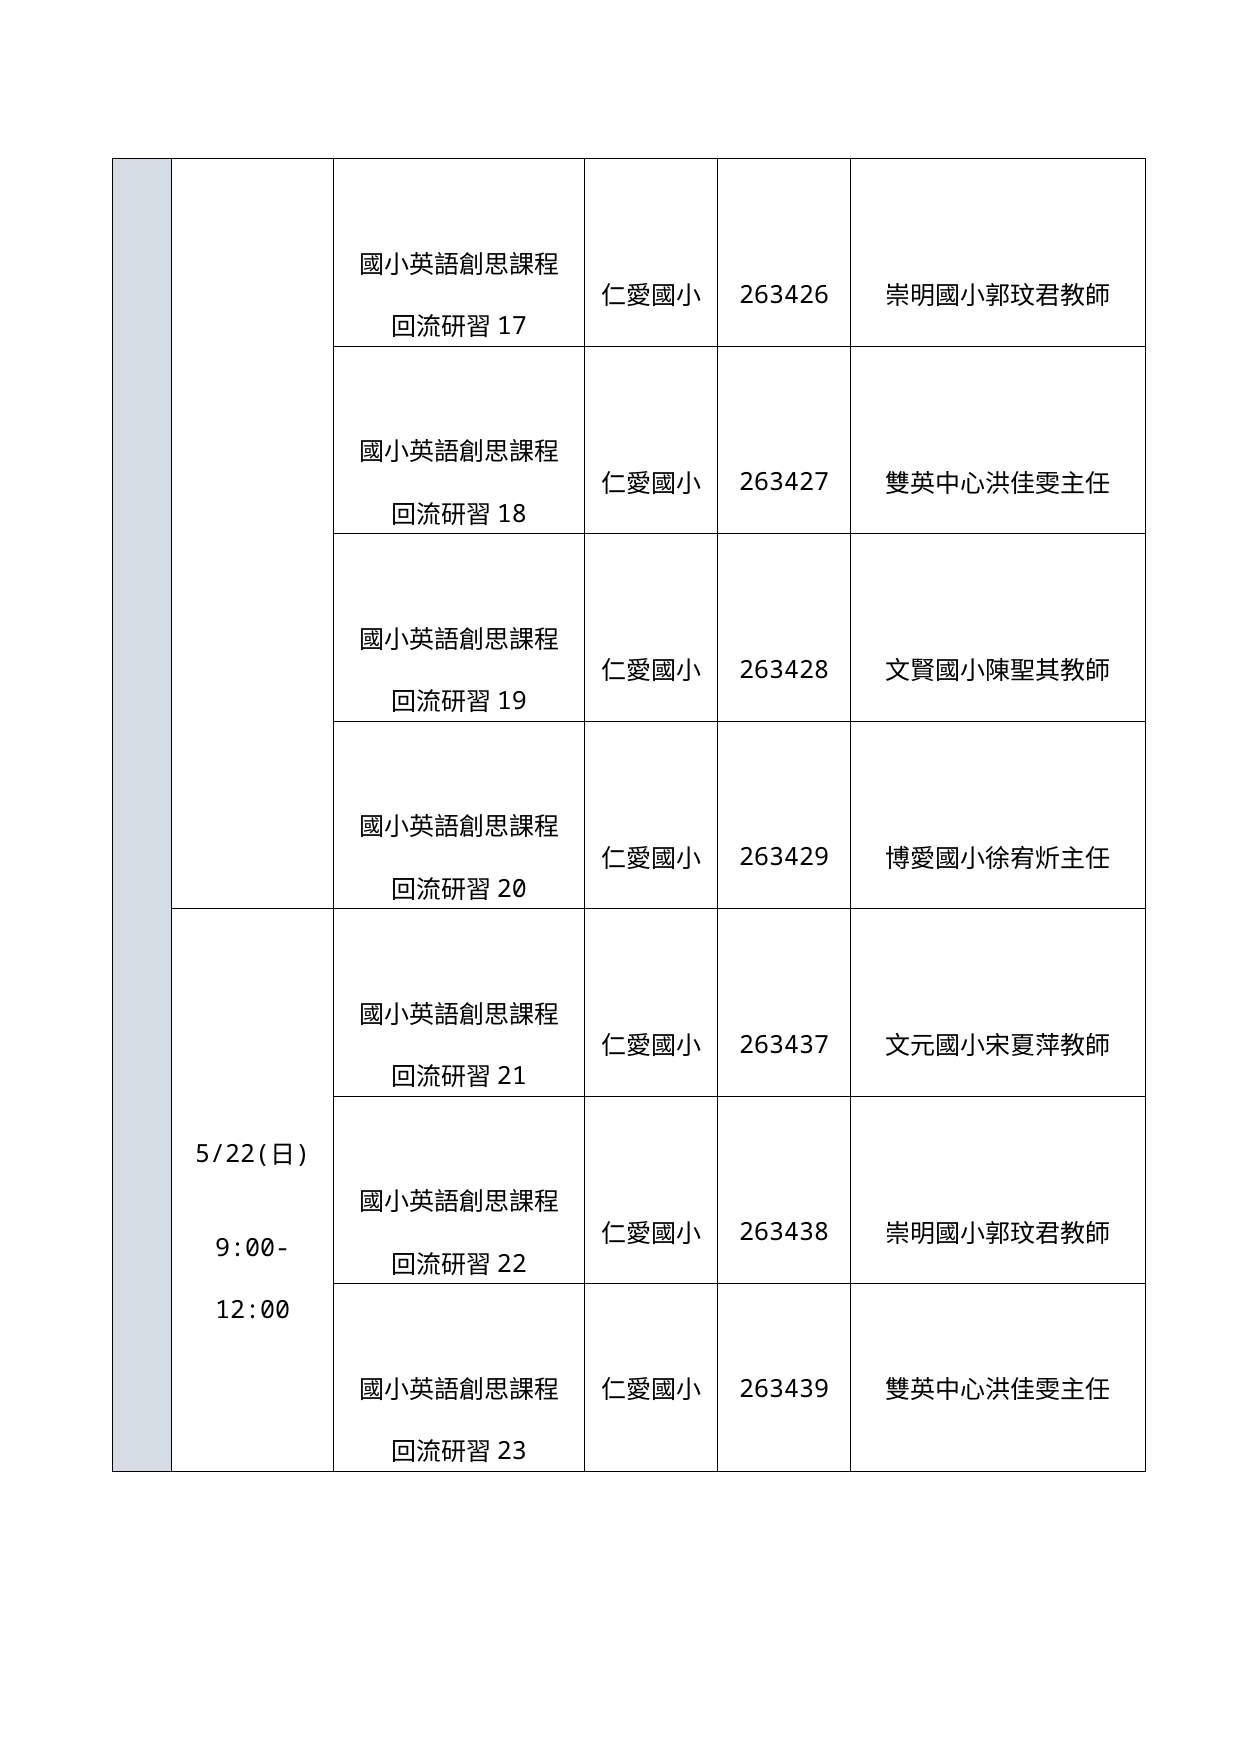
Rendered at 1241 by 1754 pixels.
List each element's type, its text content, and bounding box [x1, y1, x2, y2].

table_cell 文元國小宋夏萍教師 [851, 909, 1145, 1096]
table_cell 國小英語創思課程 回流研習17 [334, 159, 584, 346]
table_cell 國小英語創思課程 回流研習18 [334, 347, 584, 533]
table_cell 仁愛國小 [585, 159, 717, 346]
table_cell 文賢國小陳聖其教師 [851, 534, 1145, 721]
table_cell 仁愛國小 [585, 1097, 717, 1283]
table_cell 263438 [718, 1097, 850, 1283]
table_cell 國小英語創思課程 回流研習20 [334, 722, 584, 908]
table_cell 263439 [718, 1284, 850, 1471]
table_cell 仁愛國小 [585, 909, 717, 1096]
table_cell 雙英中心洪佳雯主任 [851, 1284, 1145, 1471]
table_cell 263426 [718, 159, 850, 346]
table_cell 崇明國小郭玟君教師 [851, 1097, 1145, 1283]
table_cell 263437 [718, 909, 850, 1096]
table_cell 國小英語創思課程 回流研習23 [334, 1284, 584, 1471]
table_cell 崇明國小郭玟君教師 [851, 159, 1145, 346]
table_cell 263429 [718, 722, 850, 908]
table_cell 仁愛國小 [585, 534, 717, 721]
table_cell 5/22(日) 9:00-12:00 [172, 909, 333, 1471]
table_cell [172, 159, 333, 908]
table_cell 國小英語創思課程 回流研習19 [334, 534, 584, 721]
table_cell 雙英中心洪佳雯主任 [851, 347, 1145, 533]
table_cell 仁愛國小 [585, 347, 717, 533]
table_cell 仁愛國小 [585, 1284, 717, 1471]
table_cell 博愛國小徐宥炘主任 [851, 722, 1145, 908]
table_cell 仁愛國小 [585, 722, 717, 908]
table_cell 國小英語創思課程 回流研習21 [334, 909, 584, 1096]
table_cell 263427 [718, 347, 850, 533]
table_cell 國小英語創思課程 回流研習22 [334, 1097, 584, 1283]
table_cell 回 [113, 159, 171, 1471]
table_cell 263428 [718, 534, 850, 721]
